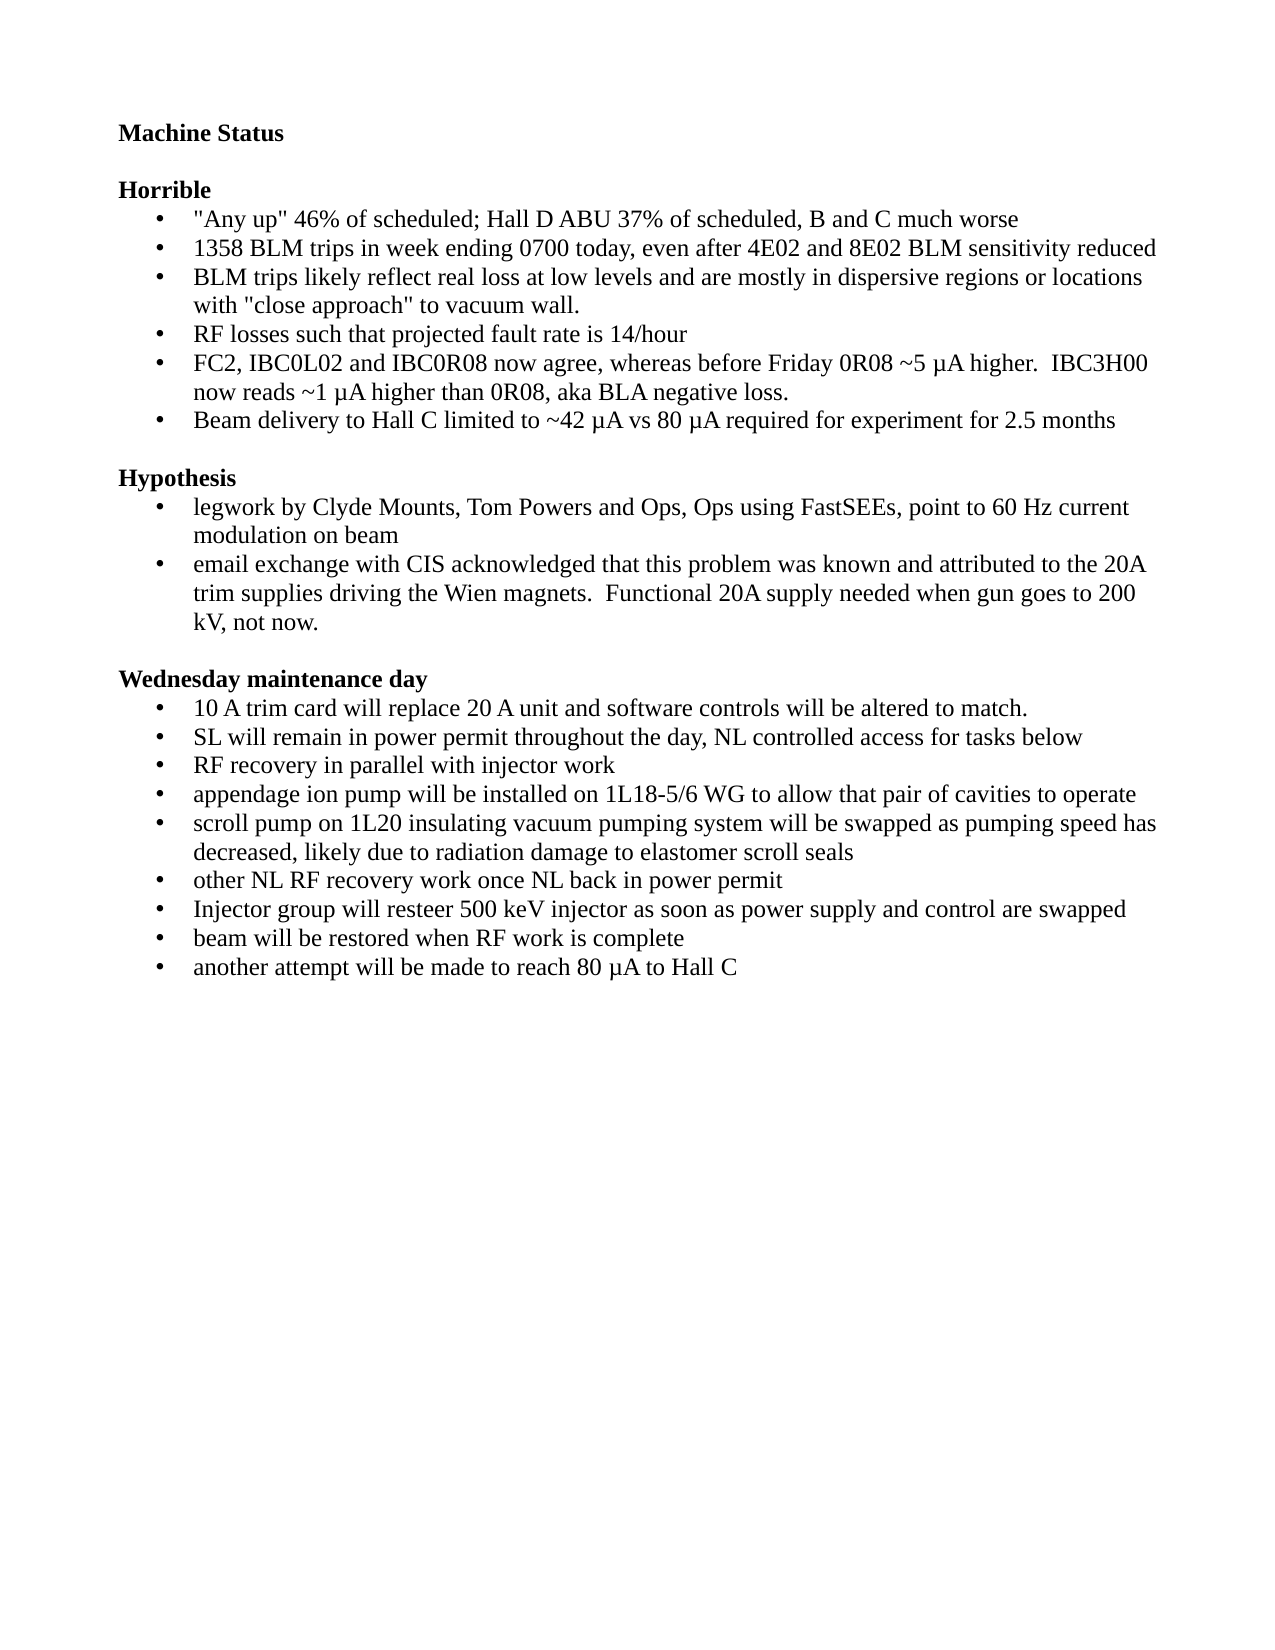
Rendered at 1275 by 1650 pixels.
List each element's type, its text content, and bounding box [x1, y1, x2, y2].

list SL will remain in power permit throughout the day, NL controlled access for tasks below [156, 722, 1157, 751]
list email exchange with CIS acknowledged that this problem was known and attributed to the 20A trim supplies driving the Wien magnets. Functional 20A supply needed when gun goes to 200 kV, not now. [156, 549, 1157, 636]
list legwork by Clyde Mounts, Tom Powers and Ops, Ops using FastSEEs, point to 60 Hz current modulation on beam [156, 492, 1157, 549]
list 10 A trim card will replace 20 A unit and software controls will be altered to match. [156, 693, 1157, 722]
list RF recovery in parallel with injector work [156, 751, 1157, 779]
list RF losses such that projected fault rate is 14/hour [156, 319, 1157, 348]
text Machine Status [118, 118, 1157, 147]
list "Any up" 46% of scheduled; Hall D ABU 37% of scheduled, B and C much worse [156, 204, 1157, 233]
text Horrible [118, 176, 1157, 204]
list scroll pump on 1L20 insulating vacuum pumping system will be swapped as pumping speed has decreased, likely due to radiation damage to elastomer scroll seals [156, 808, 1157, 866]
list 1358 BLM trips in week ending 0700 today, even after 4E02 and 8E02 BLM sensitivity reduced [156, 233, 1157, 262]
list Injector group will resteer 500 keV injector as soon as power supply and control are swapped [156, 894, 1157, 923]
list FC2, IBC0L02 and IBC0R08 now agree, whereas before Friday 0R08 ~5 µA higher. IBC3H00 now reads ~1 µA higher than 0R08, aka BLA negative loss. [156, 348, 1157, 406]
text Wednesday maintenance day [118, 664, 1157, 693]
list another attempt will be made to reach 80 µA to Hall C [156, 952, 1157, 981]
list appendage ion pump will be installed on 1L18-5/6 WG to allow that pair of cavities to operate [156, 779, 1157, 808]
list beam will be restored when RF work is complete [156, 923, 1157, 952]
list Beam delivery to Hall C limited to ~42 µA vs 80 µA required for experiment for 2.5 months [156, 406, 1157, 434]
text Hypothesis [118, 463, 1157, 492]
list other NL RF recovery work once NL back in power permit [156, 866, 1157, 894]
list BLM trips likely reflect real loss at low levels and are mostly in dispersive regions or locations with "close approach" to vacuum wall. [156, 262, 1157, 319]
